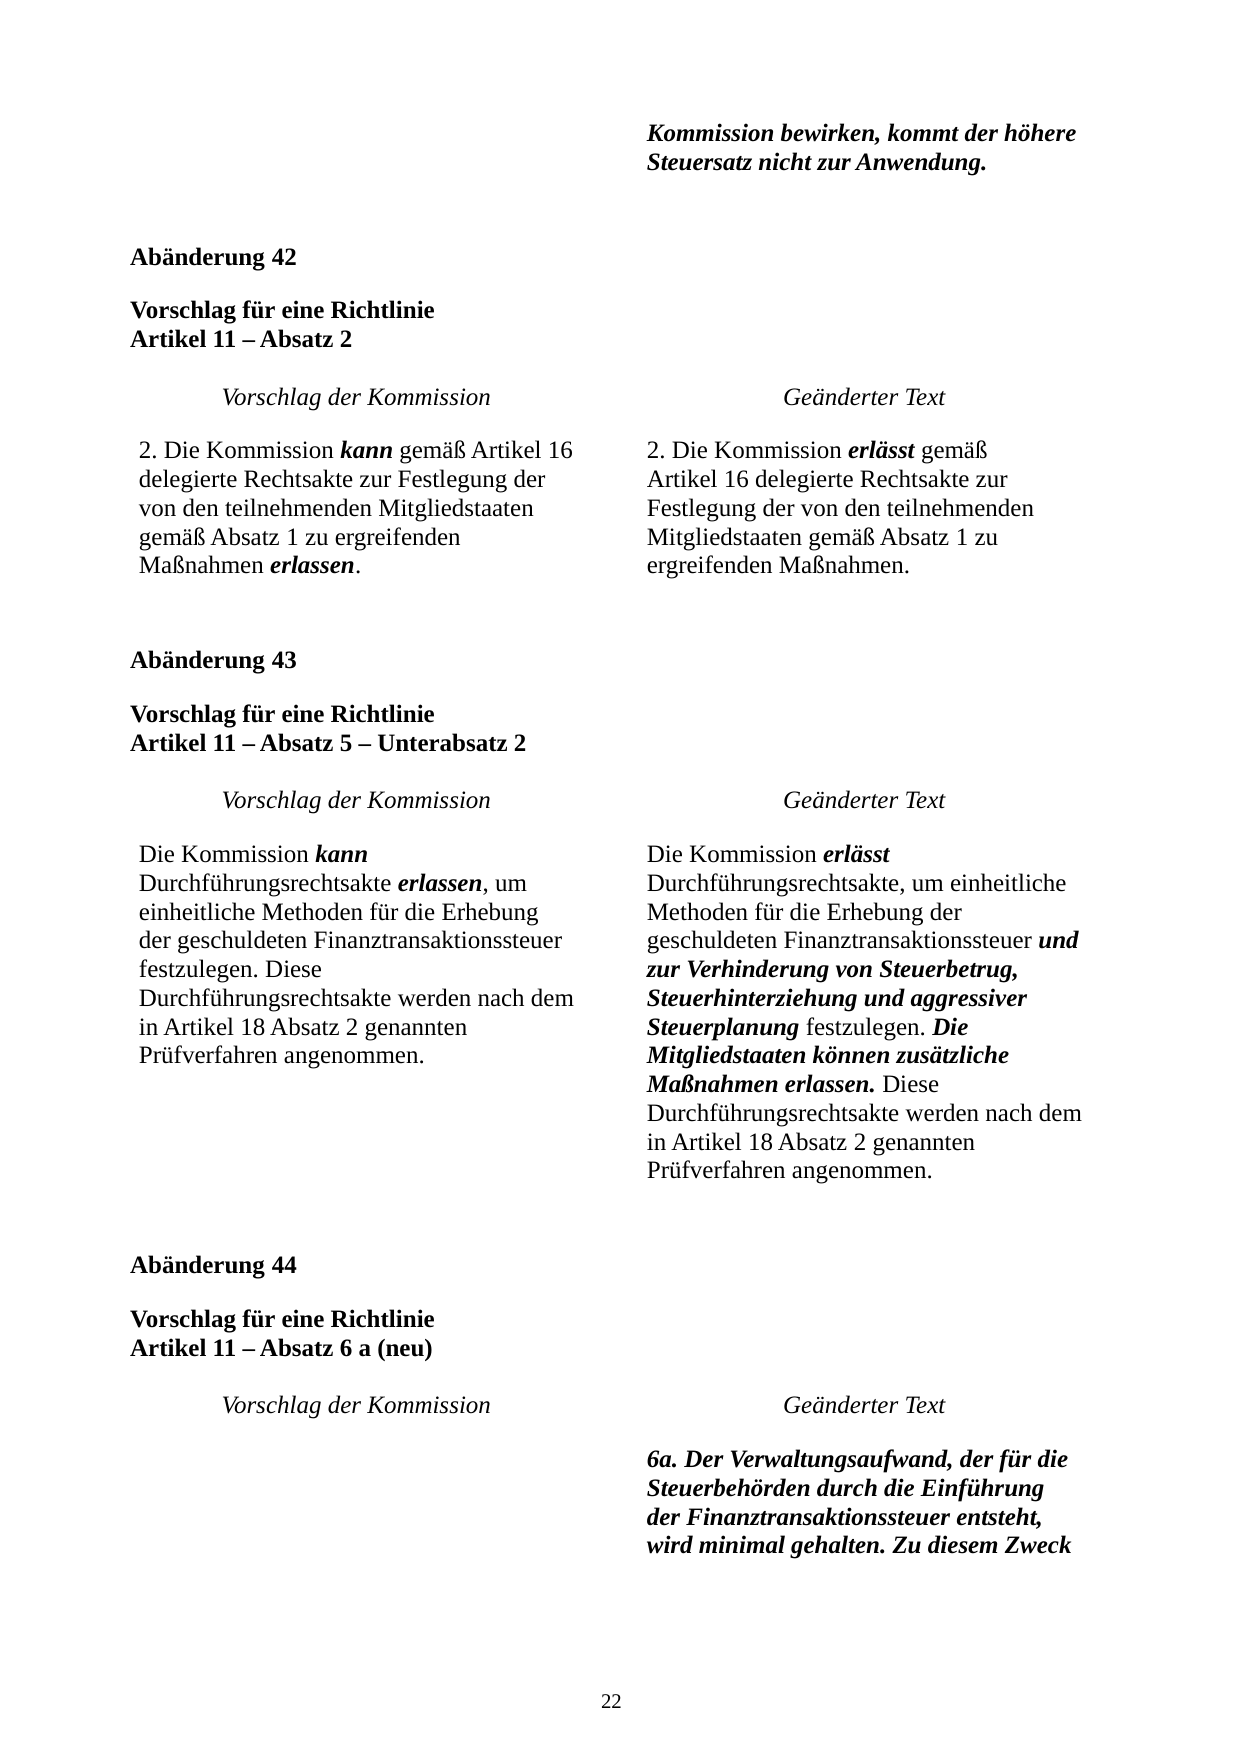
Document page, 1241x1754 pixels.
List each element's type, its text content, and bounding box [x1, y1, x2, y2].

table_cell Geänderter Text [611, 786, 1119, 839]
text Artikel 11 – Absatz 6 a (neu) [130, 1333, 1092, 1362]
text Abänderung 44 [130, 1251, 1092, 1279]
text Abänderung 42 [130, 242, 1092, 271]
table_cell Die Kommission kann Durchführungsrechtsakte erlassen, um einheitliche Methoden für die Erhebung der geschuldeten Finanztransaktionssteuer festzulegen. Diese Durchführungsrechtsakte werden nach dem in Artikel 18 Absatz 2 genannten Prüfverfahren angenommen. [103, 839, 611, 1197]
table_cell Vorschlag der Kommission [103, 382, 611, 436]
text Vorschlag für eine Richtlinie [130, 699, 1092, 728]
table_cell 2. Die Kommission erlässt gemäß Artikel 16 delegierte Rechtsakte zur Festlegung der von den teilnehmenden Mitgliedstaaten gemäß Absatz 1 zu ergreifenden Maßnahmen. [611, 436, 1119, 592]
text Abänderung 43 [130, 646, 1092, 674]
text Vorschlag für eine Richtlinie [130, 1304, 1092, 1333]
table_header [103, 1362, 1119, 1391]
table_cell 2. Die Kommission kann gemäß Artikel 16 delegierte Rechtsakte zur Festlegung der von den teilnehmenden Mitgliedstaaten gemäß Absatz 1 zu ergreifenden Maßnahmen erlassen. [103, 436, 611, 592]
table_cell Die Kommission erlässt Durchführungsrechtsakte, um einheitliche Methoden für die Erhebung der geschuldeten Finanztransaktionssteuer und zur Verhinderung von Steuerbetrug, Steuerhinterziehung und aggressiver Steuerplanung festzulegen. Die Mitgliedstaaten können zusätzliche Maßnahmen erlassen. Diese Durchführungsrechtsakte werden nach dem in Artikel 18 Absatz 2 genannten Prüfverfahren angenommen. [611, 839, 1119, 1197]
table_cell 6a. Der Verwaltungsaufwand, der für die Steuerbehörden durch die Einführung der Finanztransaktionssteuer entsteht, wird minimal gehalten. Zu diesem Zweck [611, 1444, 1119, 1559]
table_cell Vorschlag der Kommission [103, 1391, 611, 1444]
text Vorschlag für eine Richtlinie [130, 296, 1092, 324]
table_cell Kommission bewirken, kommt der höhere Steuersatz nicht zur Anwendung. [611, 118, 1119, 188]
table_cell [103, 118, 611, 188]
table_header [103, 757, 1119, 786]
table_cell Geänderter Text [611, 1391, 1119, 1444]
table_cell [103, 1444, 611, 1559]
table_cell Geänderter Text [611, 382, 1119, 436]
text Artikel 11 – Absatz 2 [130, 324, 1092, 353]
table_cell Vorschlag der Kommission [103, 786, 611, 839]
table_header [103, 353, 1119, 382]
text Artikel 11 – Absatz 5 – Unterabsatz 2 [130, 728, 1092, 757]
